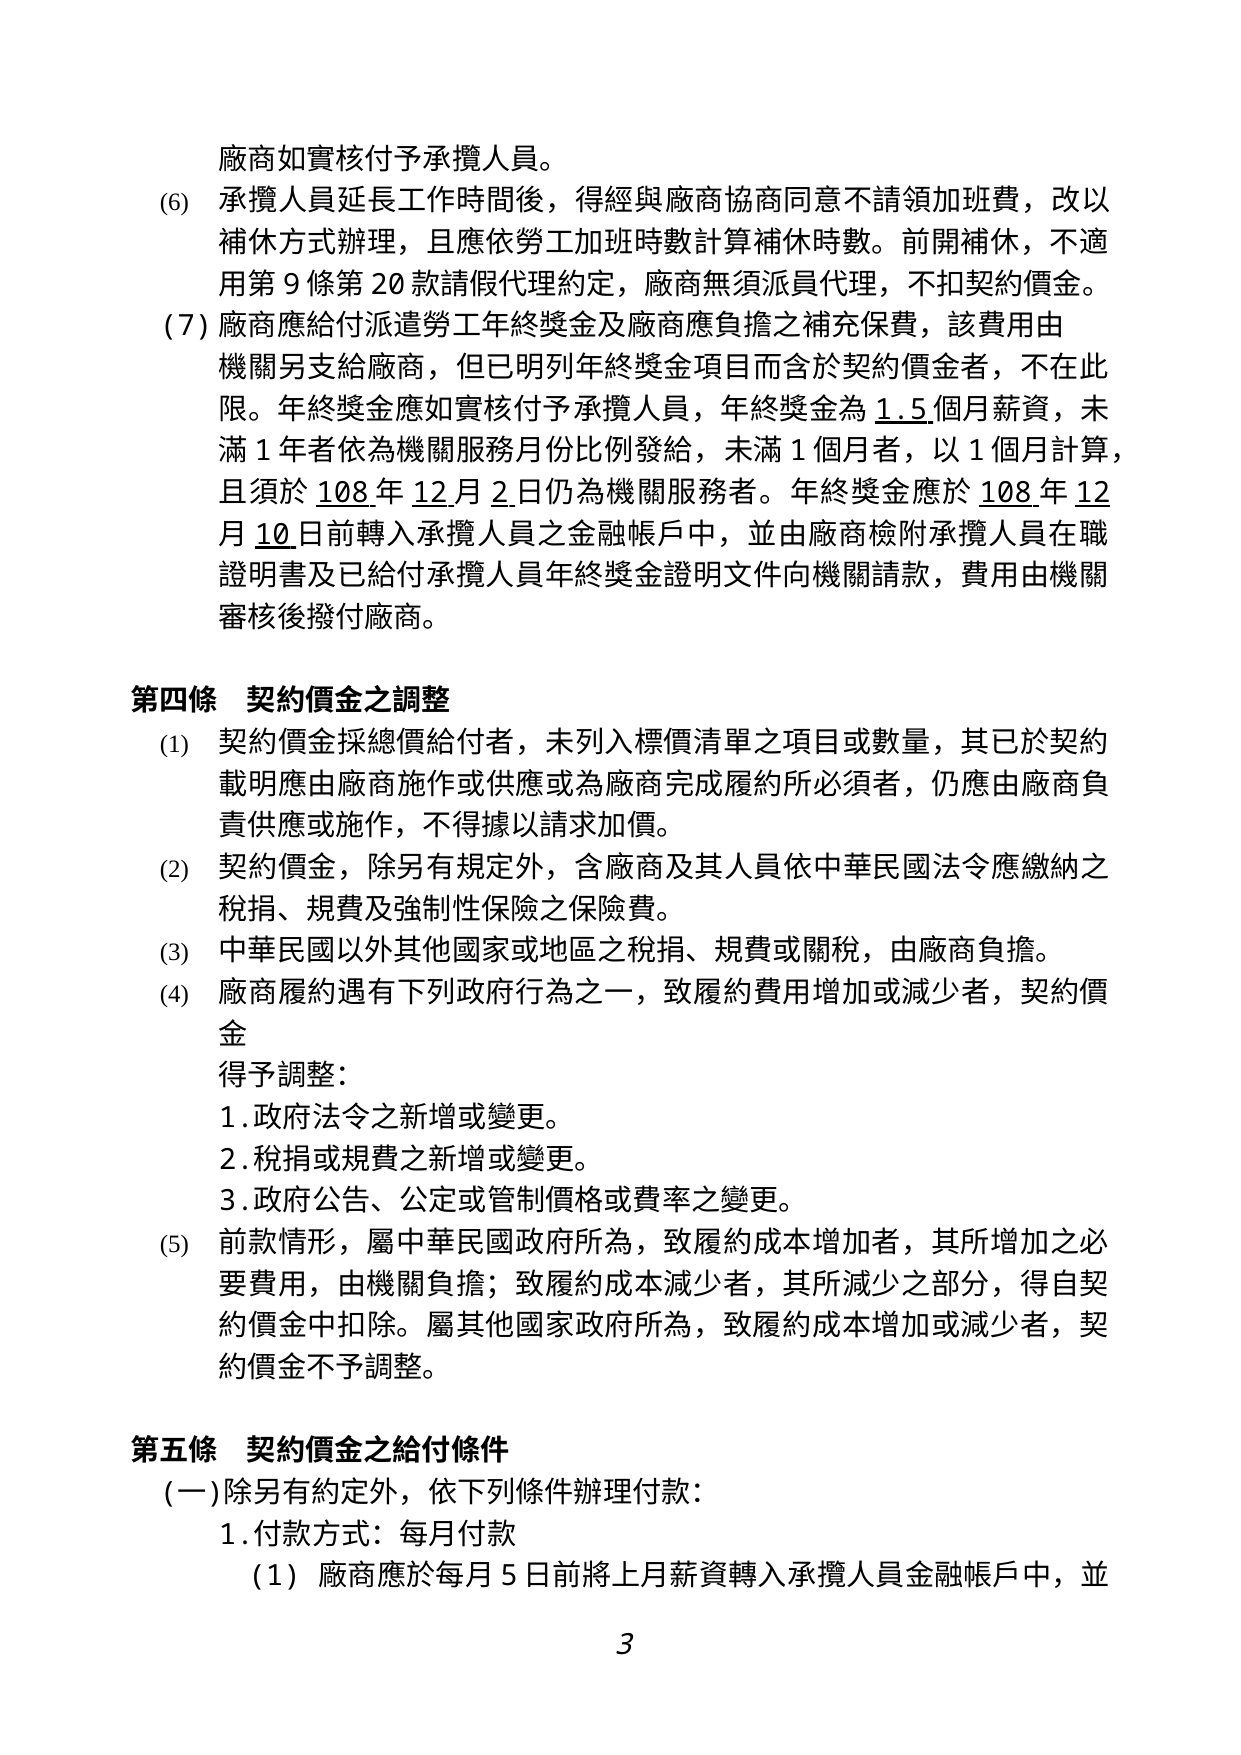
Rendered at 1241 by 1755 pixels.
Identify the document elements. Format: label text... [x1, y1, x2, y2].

text (1) 廠商應於每月5日前將上月薪資轉入承攬人員金融帳戶中，並 [248, 1552, 1110, 1594]
list 契約價金採總價給付者，未列入標價清單之項目或數量，其已於契約載明應由廠商施作或供應或為廠商完成履約所必須者，仍應由廠商負責供應或施作，不得據以請求加價。 [159, 719, 1110, 844]
list 廠商履約遇有下列政府行為之一，致履約費用增加或減少者，契約價金 [159, 969, 1110, 1052]
text 1.付款方式：每月付款 [218, 1511, 1104, 1552]
list 中華民國以外其他國家或地區之稅捐、規費或關稅，由廠商負擔。 [159, 927, 1110, 969]
text 3.政府公告、公定或管制價格或費率之變更。 [218, 1177, 1110, 1219]
list 契約價金，除另有規定外，含廠商及其人員依中華民國法令應繳納之稅捐、規費及強制性保險之保險費。 [159, 844, 1110, 927]
text 1.政府法令之新增或變更。 [218, 1094, 1104, 1136]
list 廠商應給付派遣勞工年終獎金及廠商應負擔之補充保費，該費用由 [159, 302, 1110, 344]
text 第四條 契約價金之調整 [130, 677, 1110, 719]
text 機關另支給廠商，但已明列年終獎金項目而含於契約價金者，不在此限。年終獎金應如實核付予承攬人員，年終獎金為1.5個月薪資，未滿1年者依為機關服務月份比例發給，未滿1個月者，以1個月計算，且須於108年12月2日仍為機關服務者。年終獎金應於108年12月10日前轉入承攬人員之金融帳戶中，並由廠商檢附承攬人員在職證明書及已給付承攬人員年終獎金證明文件向機關請款，費用由機關審核後撥付廠商。 [218, 344, 1110, 636]
text 2.稅捐或規費之新增或變更。 [218, 1136, 1104, 1177]
list 承攬人員延長工作時間後，得經與廠商協商同意不請領加班費，改以補休方式辦理，且應依勞工加班時數計算補休時數。前開補休，不適用第9條第20款請假代理約定，廠商無須派員代理，不扣契約價金。 [159, 177, 1110, 302]
text (一)除另有約定外，依下列條件辦理付款： [159, 1469, 1110, 1511]
text 第五條 契約價金之給付條件 [130, 1427, 1110, 1469]
text 得予調整： [218, 1052, 1110, 1094]
list 承攬人員如有應機關要求配合加班（延長工作時間），其加班費，依勞動基準法等相關規定，採實報實銷，不含於契約價金，由機關支給廠商如實核付予承攬人員。 [159, 136, 1110, 177]
list 前款情形，屬中華民國政府所為，致履約成本增加者，其所增加之必要費用，由機關負擔；致履約成本減少者，其所減少之部分，得自契約價金中扣除。屬其他國家政府所為，致履約成本增加或減少者，契約價金不予調整。 [159, 1219, 1110, 1386]
